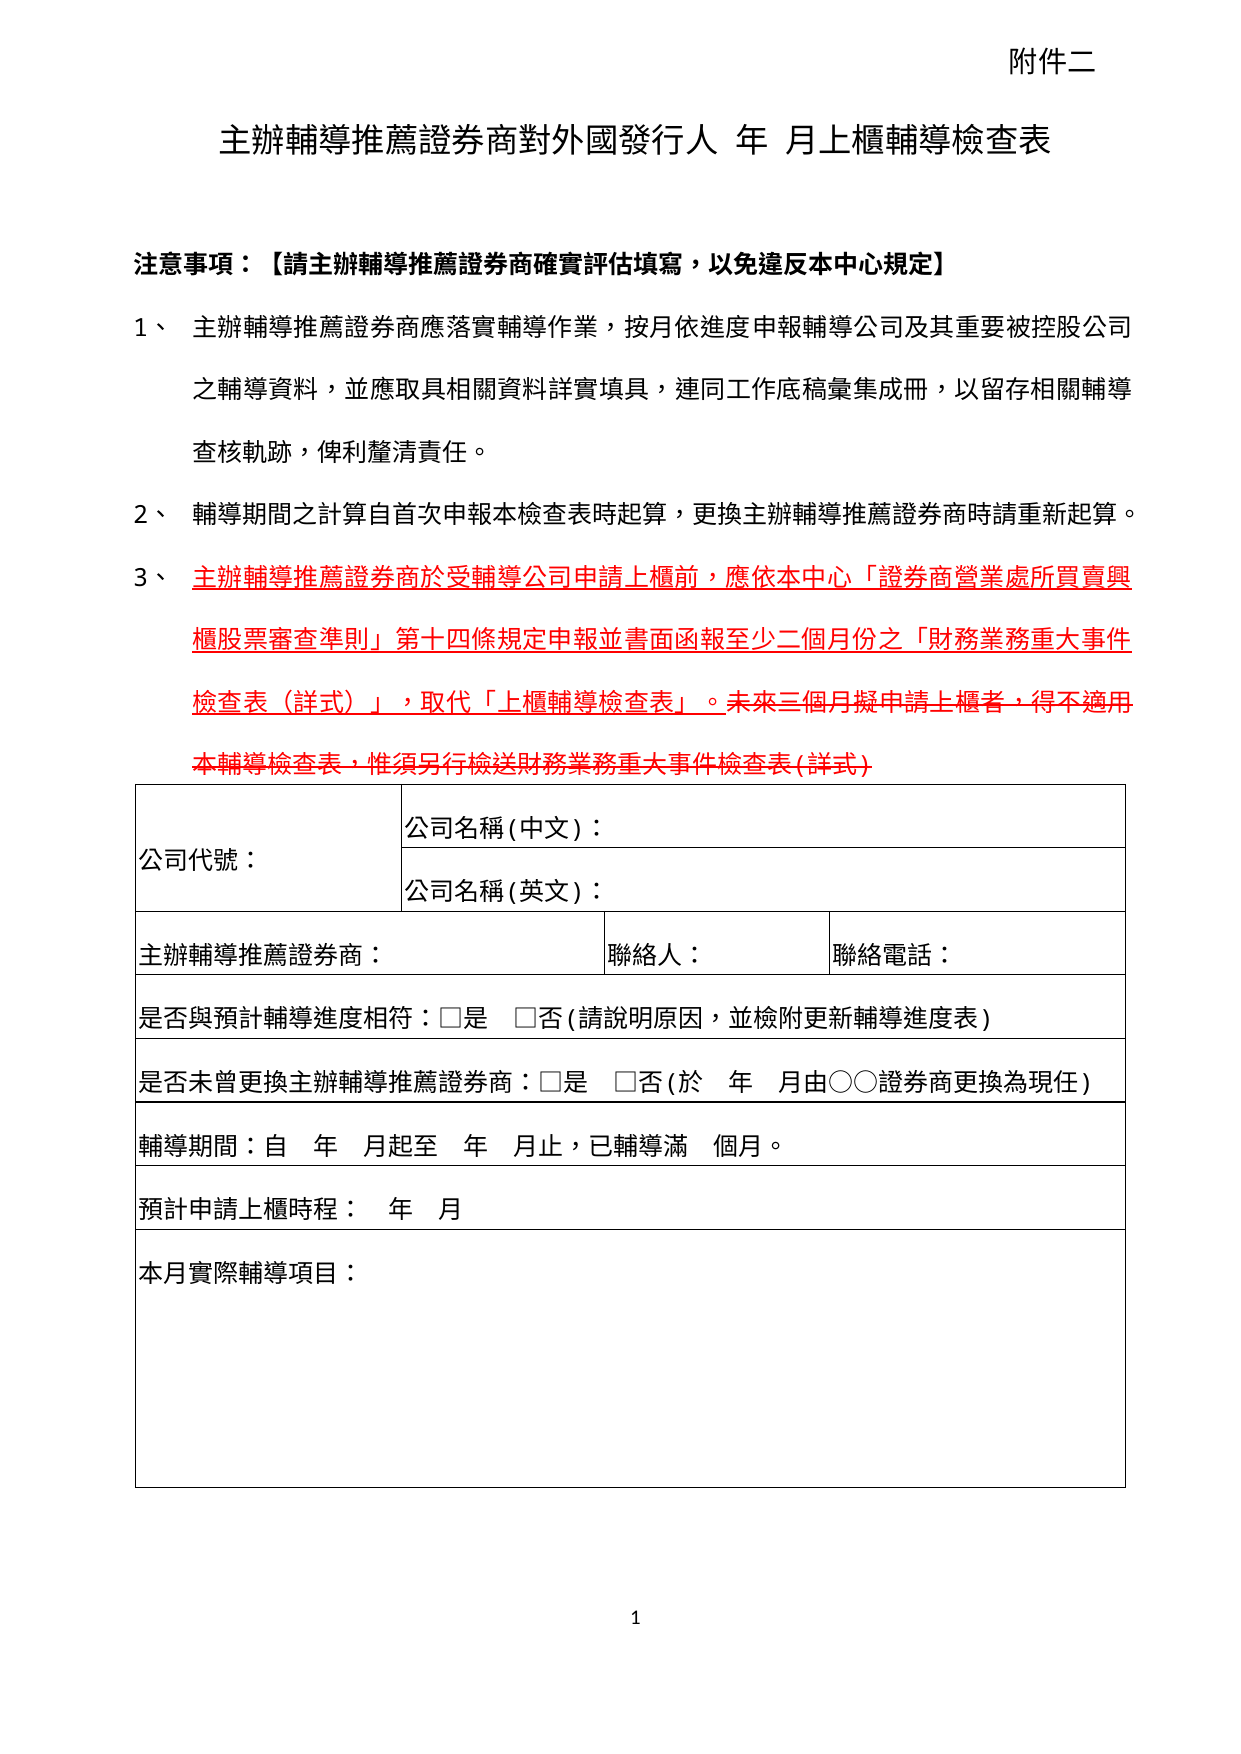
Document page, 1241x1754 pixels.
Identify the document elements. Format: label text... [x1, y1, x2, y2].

table_header 公司代號： [136, 785, 401, 911]
table_cell 是否未曾更換主辦輔導推薦證券商：□是 □否(於 年 月由○○證券商更換為現任) [136, 1039, 1125, 1101]
table_cell 預計申請上櫃時程： 年 月 [136, 1166, 1125, 1228]
list 輔導期間之計算自首次申報本檢查表時起算，更換主辦輔導推薦證券商時請重新起算。 [133, 471, 1133, 534]
table_cell 聯絡人： [605, 912, 829, 974]
text 注意事項：【請主辦輔導推薦證券商確實評估填寫，以免違反本中心規定】 [133, 221, 1191, 284]
table_cell 主辦輔導推薦證券商： [136, 912, 604, 974]
table_cell 是否與預計輔導進度相符：□是 □否(請說明原因，並檢附更新輔導進度表) [136, 975, 1125, 1038]
list 主辦輔導推薦證券商於受輔導公司申請上櫃前，應依本中心「證券商營業處所買賣興櫃股票審查準則」第十四條規定申報並書面函報至少二個月份之「財務業務重大事件檢查表（詳式）」，取代「上櫃輔導檢查表」。未來三個月擬申請上櫃者，得不適用本輔導檢查表，惟須另行檢送財務業務重大事件檢查表(詳式) [133, 534, 1133, 784]
table_cell 輔導期間：自 年 月起至 年 月止，已輔導滿 個月。 [136, 1103, 1125, 1165]
text 附件二 [1009, 38, 1119, 80]
table_cell 公司名稱(英文)： [402, 848, 1125, 911]
table_header 公司名稱(中文)： [402, 785, 1125, 847]
text 主辦輔導推薦證券商對外國發行人 年 月上櫃輔導檢查表 [133, 96, 1137, 159]
table_cell 本月實際輔導項目： [136, 1230, 1125, 1487]
list 主辦輔導推薦證券商應落實輔導作業，按月依進度申報輔導公司及其重要被控股公司之輔導資料，並應取具相關資料詳實填具，連同工作底稿彙集成冊，以留存相關輔導查核軌跡，俾利釐清責任。 [133, 284, 1133, 471]
table_cell 聯絡電話： [830, 912, 1125, 974]
